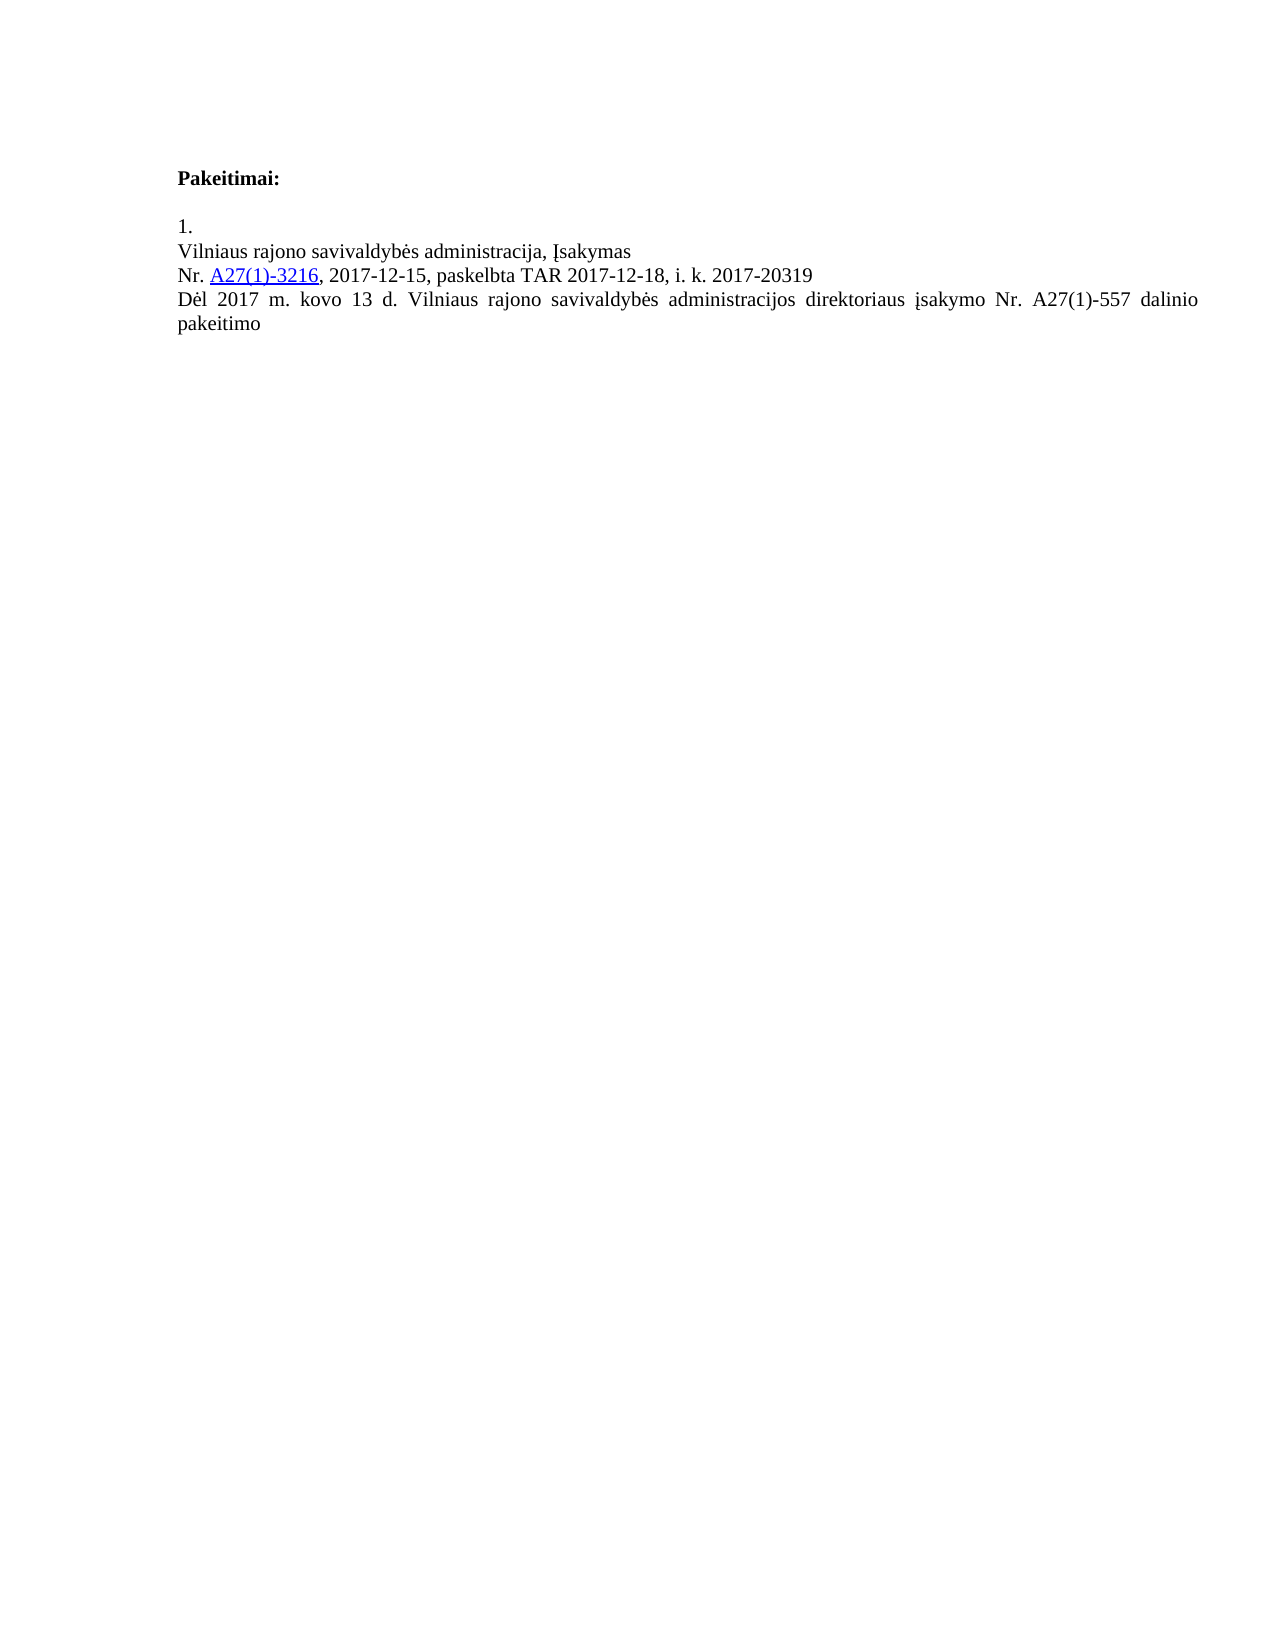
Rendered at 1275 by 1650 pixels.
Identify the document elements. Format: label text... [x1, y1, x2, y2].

text 1. [177, 214, 1200, 238]
text Vilniaus rajono savivaldybės administracija, Įsakymas [177, 238, 1200, 263]
text Pakeitimai: [177, 166, 1200, 190]
text Nr. A27(1)-3216, 2017-12-15, paskelbta TAR 2017-12-18, i. k. 2017-20319 [177, 263, 1200, 287]
text Dėl 2017 m. kovo 13 d. Vilniaus rajono savivaldybės administracijos direktoriaus įsakymo Nr. A27(1)-557 dalinio pakeitimo [177, 287, 1200, 335]
